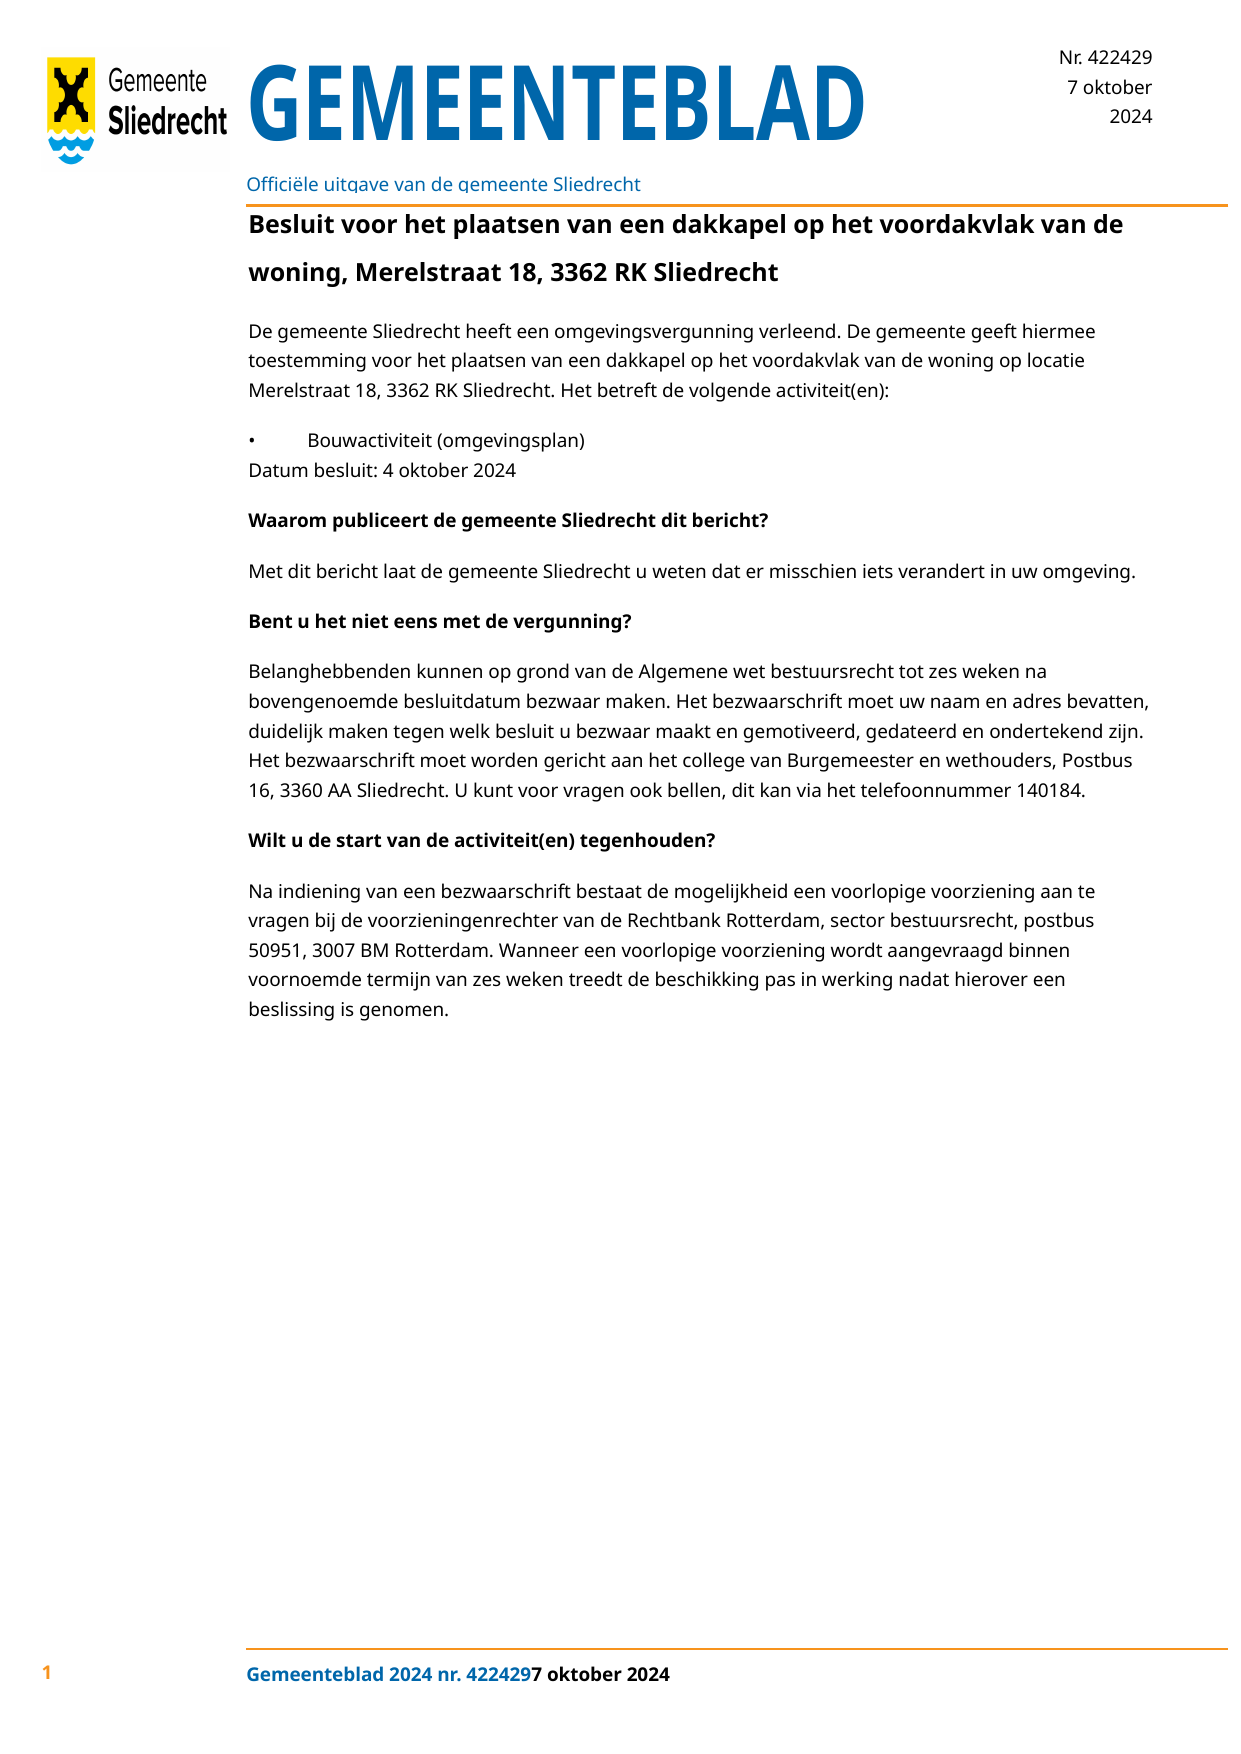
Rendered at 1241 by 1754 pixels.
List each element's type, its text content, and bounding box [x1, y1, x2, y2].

text Na indiening van een bezwaarschrift bestaat de mogelijkheid een voorlopige voorziening aan te vragen bij de voorzieningenrechter van de Rechtbank Rotterdam, sector bestuursrecht, postbus 50951, 3007 BM Rotterdam. Wanneer een voorlopige voorziening wordt aangevraagd binnen voornoemde termijn van zes weken treedt de beschikking pas in werking nadat hierover een beslissing is genomen. [248, 878, 1152, 1022]
text De gemeente Sliedrecht heeft een omgevingsvergunning verleend. De gemeente geeft hiermee toestemming voor het plaatsen van een dakkapel op het voordakvlak van de woning op locatie Merelstraat 18, 3362 RK Sliedrecht. Het betreft de volgende activiteit(en): [248, 318, 1152, 403]
text Bent u het niet eens met de vergunning? [248, 608, 1152, 634]
text Met dit bericht laat de gemeente Sliedrecht u weten dat er misschien iets verandert in uw omgeving. [248, 558, 1152, 584]
text Belanghebbenden kunnen op grond van de Algemene wet bestuursrecht tot zes weken na bovengenoemde besluitdatum bezwaar maken. Het bezwaarschrift moet uw naam en adres bevatten, duidelijk maken tegen welk besluit u bezwaar maakt en gemotiveerd, gedateerd en ondertekend zijn. Het bezwaarschrift moet worden gericht aan het college van Burgemeester en wethouders, Postbus 16, 3360 AA Sliedrecht. U kunt voor vragen ook bellen, dit kan via het telefoonnummer 140184. [248, 659, 1152, 803]
list Bouwactiviteit (omgevingsplan) [248, 427, 1152, 453]
text Waarom publiceert de gemeente Sliedrecht dit bericht? [248, 507, 1152, 533]
text Wilt u de start van de activiteit(en) tegenhouden? [248, 827, 1152, 853]
text Datum besluit: 4 oktober 2024 [248, 457, 1152, 483]
picture [41, 47, 231, 172]
text Besluit voor het plaatsen van een dakkapel op het voordakvlak van de woning, Merelstraat 18, 3362 RK Sliedrecht [248, 207, 1152, 288]
